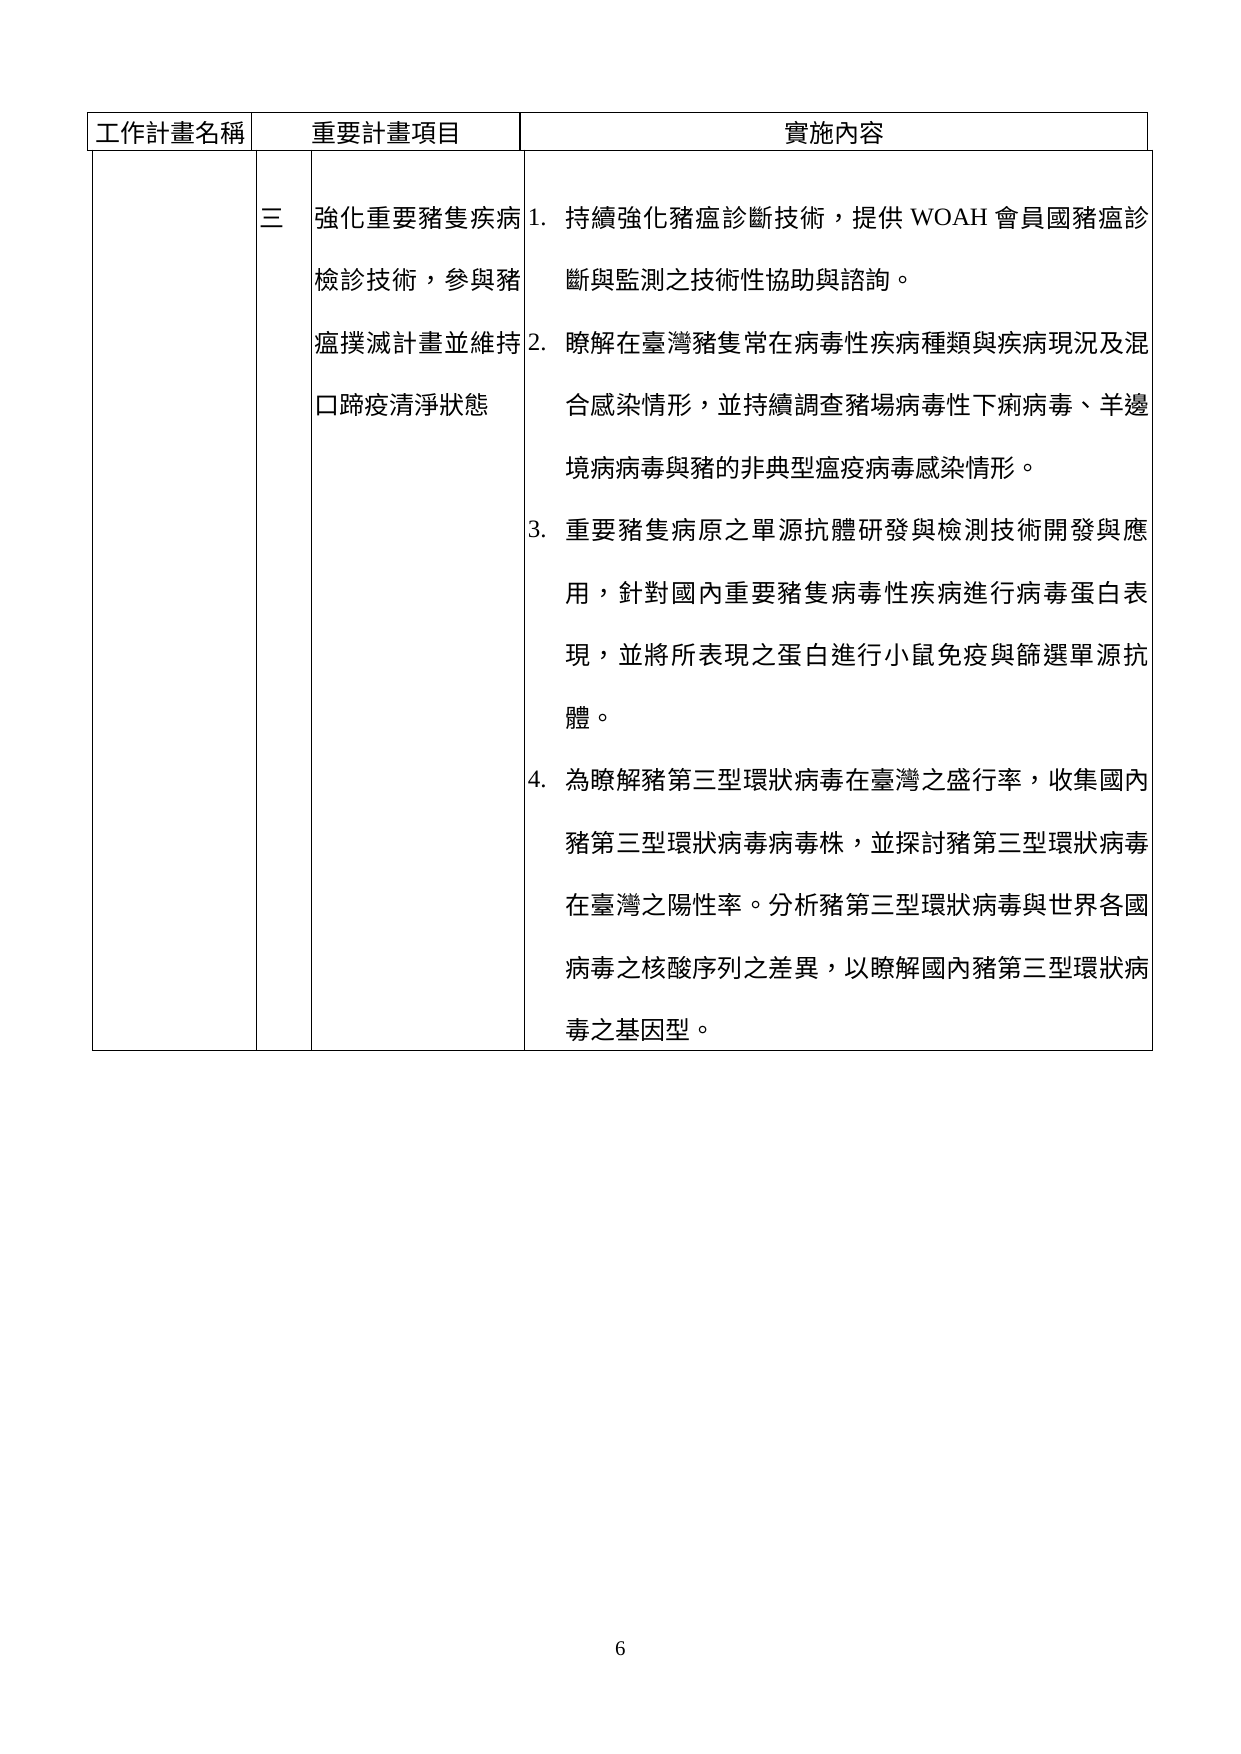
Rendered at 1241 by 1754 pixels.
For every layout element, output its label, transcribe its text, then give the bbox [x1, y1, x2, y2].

table_cell [93, 151, 256, 1050]
table_header [1148, 112, 1153, 149]
table_cell 持續強化豬瘟診斷技術，提供WOAH會員國豬瘟診斷與監測之技術性協助與諮詢。 瞭解在臺灣豬隻常在病毒性疾病種類與疾病現況及混合感染情形，並持續調查豬場病毒性下痢病毒、羊邊境病病毒與豬的非典型瘟疫病毒感染情形。 重要豬隻病原之單源抗體研發與檢測技術開發與應用，針對國內重要豬隻病毒性疾病進行病毒蛋白表現，並將所表現之蛋白進行小鼠免疫與篩選單源抗體。 為瞭解豬第三型環狀病毒在臺灣之盛行率，收集國內豬第三型環狀病毒病毒株，並探討豬第三型環狀病毒在臺灣之陽性率。分析豬第三型環狀病毒與世界各國病毒之核酸序列之差異，以瞭解國內豬第三型環狀病毒之基因型。 [525, 151, 1152, 1050]
table_header 重要計畫項目 [252, 113, 519, 149]
table_cell [88, 151, 92, 1050]
table_header 實施內容 [521, 113, 1147, 149]
table_cell 三 [257, 151, 311, 1050]
table_header 工作計畫名稱 [88, 113, 251, 149]
table_cell 強化重要豬隻疾病檢診技術，參與豬瘟撲滅計畫並維持口蹄疫清淨狀態 [312, 151, 524, 1050]
